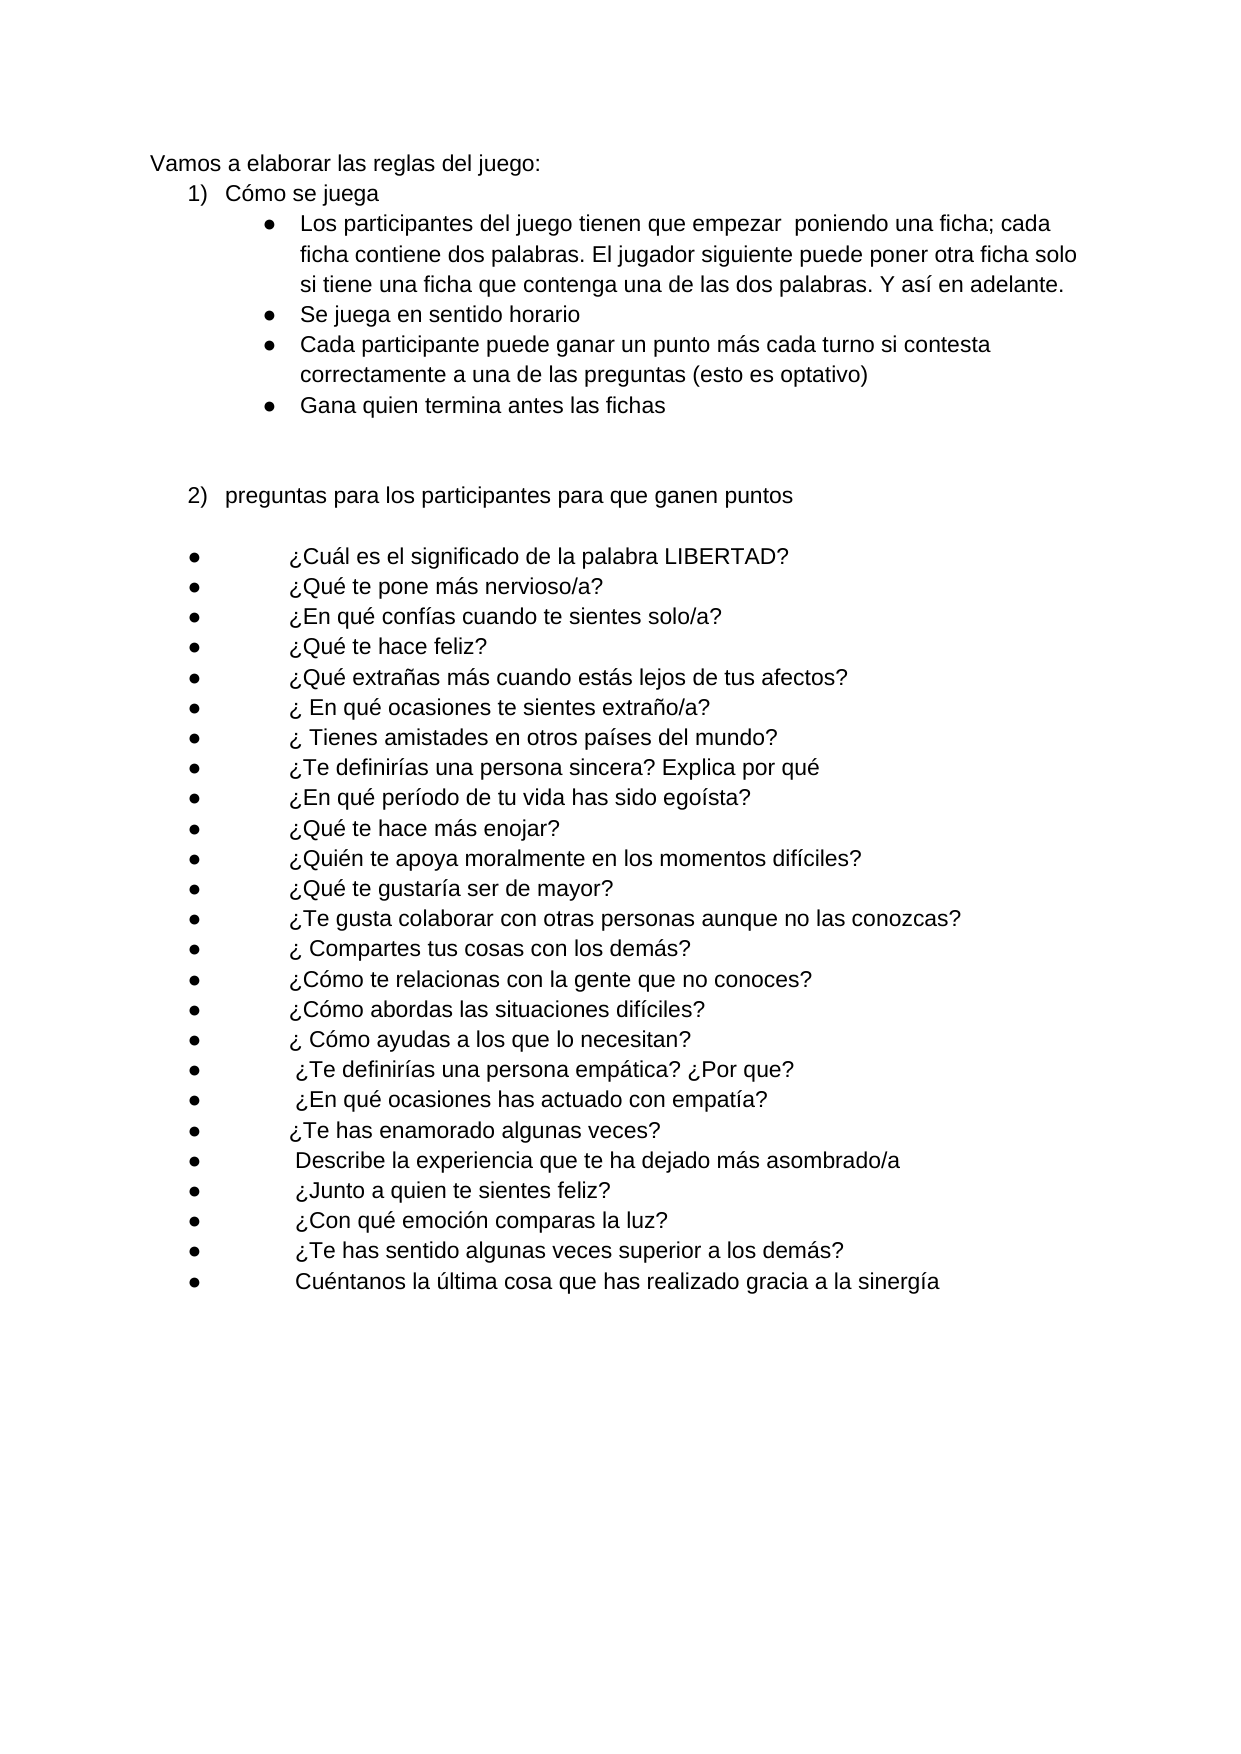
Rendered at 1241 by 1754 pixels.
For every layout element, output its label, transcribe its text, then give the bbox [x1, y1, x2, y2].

list preguntas para los participantes para que ganen puntos [187, 482, 1090, 509]
list ¿Con qué emoción comparas la luz? [187, 1207, 1090, 1234]
list ¿En qué ocasiones has actuado con empatía? [187, 1086, 1090, 1113]
list ¿Te definirías una persona empática? ¿Por que? [187, 1056, 1090, 1083]
list Se juega en sentido horario [262, 301, 1090, 327]
list ¿En qué confías cuando te sientes solo/a? [187, 603, 1090, 629]
list ¿Cuál es el significado de la palabra LIBERTAD? [187, 543, 1090, 569]
list ¿ En qué ocasiones te sientes extraño/a? [187, 694, 1090, 720]
list Los participantes del juego tienen que empezar poniendo una ficha; cada ficha contiene dos palabras. El jugador siguiente puede poner otra ficha solo si tiene una ficha que contenga una de las dos palabras. Y así en adelante. [262, 210, 1090, 297]
list ¿Te has sentido algunas veces superior a los demás? [187, 1237, 1090, 1264]
list Cuéntanos la última cosa que has realizado gracia a la sinergía [187, 1268, 1090, 1294]
list Cada participante puede ganar un punto más cada turno si contesta correctamente a una de las preguntas (esto es optativo) [262, 331, 1090, 388]
text Vamos a elaborar las reglas del juego: [150, 150, 1090, 176]
list ¿Te has enamorado algunas veces? [187, 1117, 1090, 1143]
list ¿Cómo te relacionas con la gente que no conoces? [187, 966, 1090, 992]
list ¿Quién te apoya moralmente en los momentos difíciles? [187, 845, 1090, 871]
list ¿Qué te hace más enojar? [187, 814, 1090, 841]
list Gana quien termina antes las fichas [262, 392, 1090, 418]
list ¿ Compartes tus cosas con los demás? [187, 935, 1090, 962]
list ¿Cómo abordas las situaciones difíciles? [187, 996, 1090, 1022]
list ¿ Cómo ayudas a los que lo necesitan? [187, 1026, 1090, 1052]
list ¿Qué extrañas más cuando estás lejos de tus afectos? [187, 663, 1090, 690]
list ¿Qué te pone más nervioso/a? [187, 573, 1090, 599]
list ¿ Tienes amistades en otros países del mundo? [187, 724, 1090, 750]
list Describe la experiencia que te ha dejado más asombrado/a [187, 1147, 1090, 1173]
list ¿En qué período de tu vida has sido egoísta? [187, 784, 1090, 811]
list ¿Te gusta colaborar con otras personas aunque no las conozcas? [187, 905, 1090, 932]
list ¿Qué te gustaría ser de mayor? [187, 875, 1090, 901]
list ¿Te definirías una persona sincera? Explica por qué [187, 754, 1090, 781]
list ¿Qué te hace feliz? [187, 633, 1090, 660]
list Cómo se juega [187, 180, 1090, 207]
list ¿Junto a quien te sientes feliz? [187, 1177, 1090, 1203]
